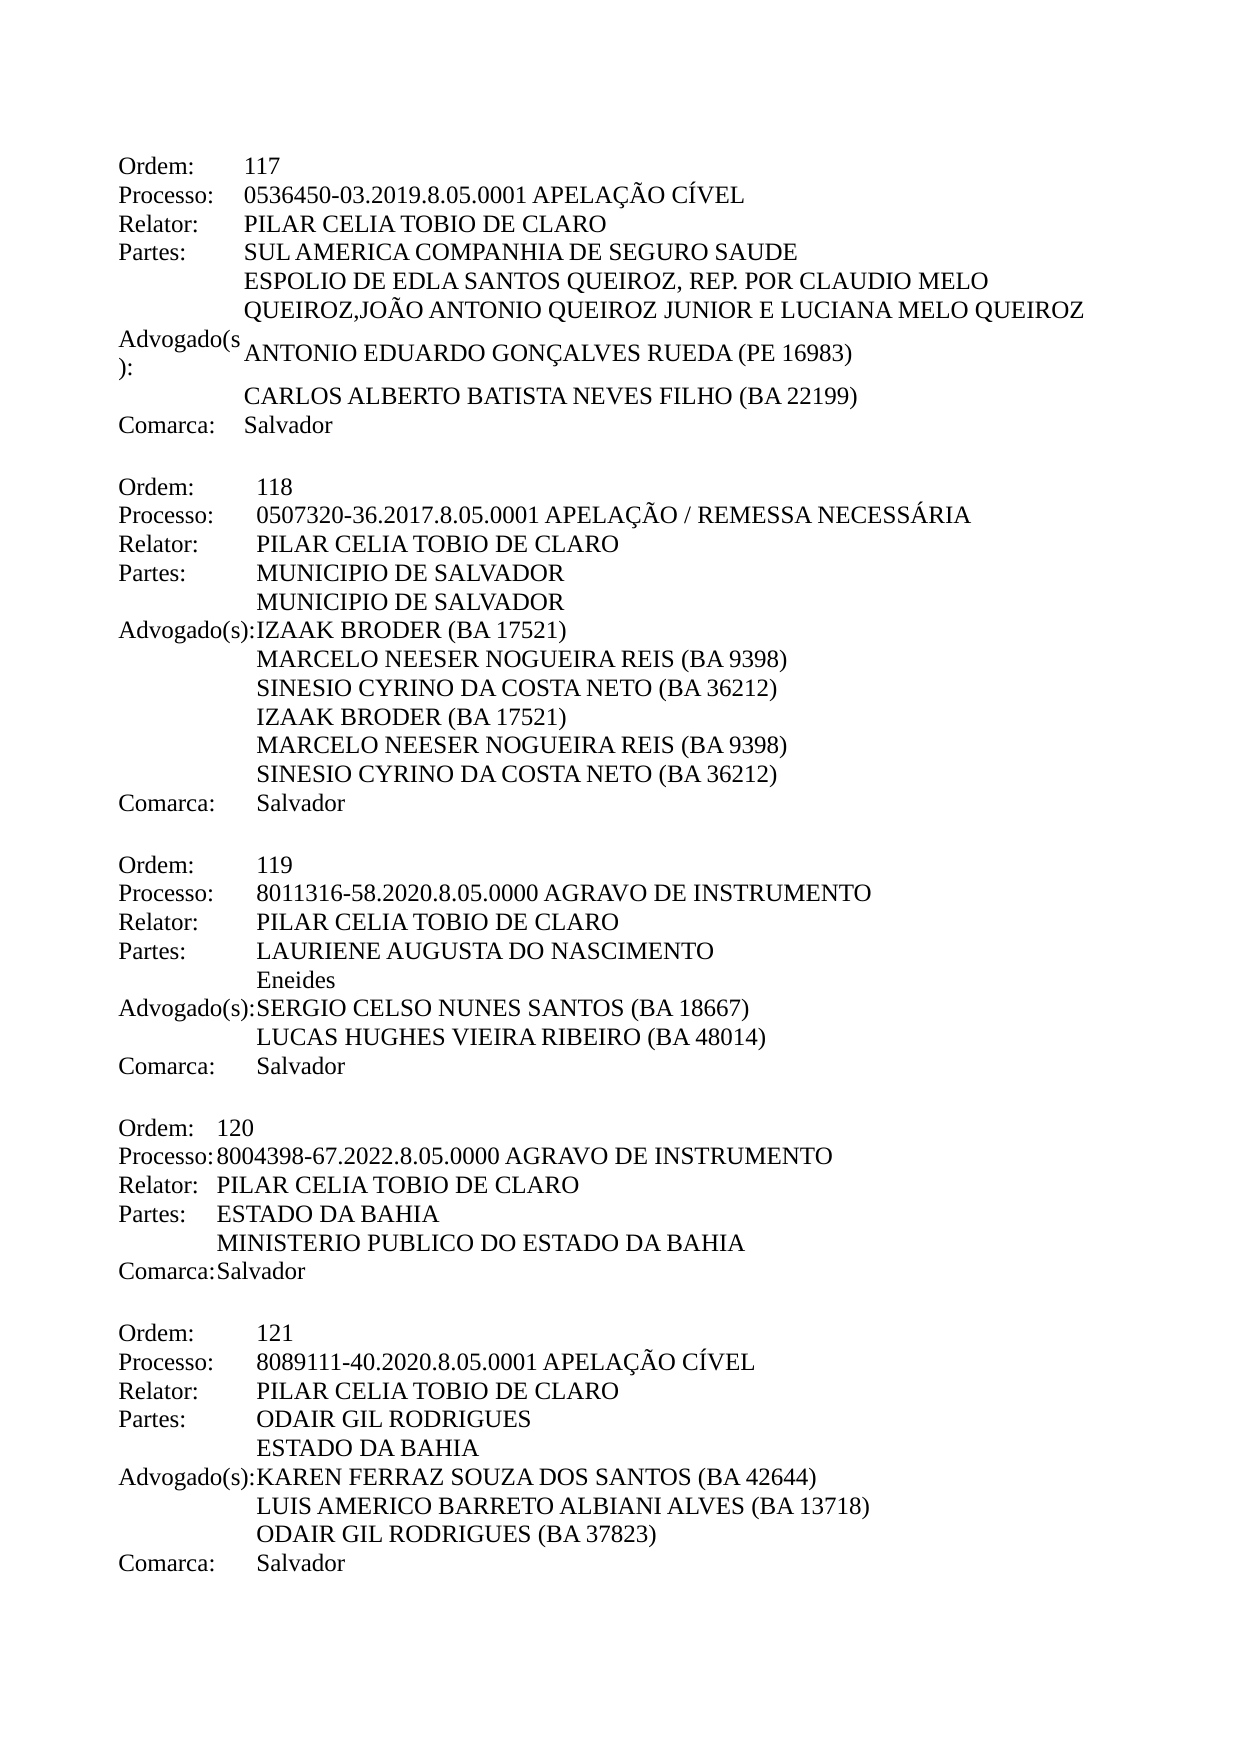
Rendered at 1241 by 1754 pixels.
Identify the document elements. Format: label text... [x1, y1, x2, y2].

table_cell Salvador [244, 410, 1122, 439]
table_cell Advogado(s): [118, 615, 256, 644]
table_cell [118, 266, 244, 324]
table_header Ordem: [118, 472, 256, 500]
table_cell 8089111-40.2020.8.05.0001 APELAÇÃO CÍVEL [256, 1347, 878, 1376]
table_cell SINESIO CYRINO DA COSTA NETO (BA 36212) [256, 759, 977, 788]
table_cell 8011316-58.2020.8.05.0000 AGRAVO DE INSTRUMENTO [256, 879, 877, 907]
table_cell [118, 1228, 216, 1256]
table_cell IZAAK BRODER (BA 17521) [256, 702, 977, 730]
table_cell CARLOS ALBERTO BATISTA NEVES FILHO (BA 22199) [244, 381, 1122, 410]
table_cell MUNICIPIO DE SALVADOR [256, 587, 977, 615]
table_cell ESTADO DA BAHIA [216, 1199, 837, 1228]
table_cell Relator: [118, 1376, 256, 1404]
table_cell Processo: [118, 1347, 256, 1376]
table_cell Processo: [118, 500, 256, 529]
table_cell [118, 644, 256, 673]
table_cell Comarca: [118, 1548, 256, 1577]
table_cell Relator: [118, 209, 244, 237]
table_header 121 [256, 1318, 878, 1347]
table_cell Relator: [118, 529, 256, 558]
table_cell [118, 1433, 256, 1462]
table_header 117 [244, 151, 1122, 180]
table_cell Comarca: [118, 410, 244, 439]
table_cell PILAR CELIA TOBIO DE CLARO [256, 907, 877, 936]
table_header Ordem: [118, 1113, 216, 1141]
table_cell [118, 673, 256, 702]
table_cell Partes: [118, 1199, 216, 1228]
table_cell [118, 1520, 256, 1548]
table_cell IZAAK BRODER (BA 17521) [256, 615, 977, 644]
table_cell 0507320-36.2017.8.05.0001 APELAÇÃO / REMESSA NECESSÁRIA [256, 500, 977, 529]
table_cell Comarca: [118, 1051, 256, 1080]
table_cell ESPOLIO DE EDLA SANTOS QUEIROZ, REP. POR CLAUDIO MELO QUEIROZ,JOÃO ANTONIO QUEIROZ JUNIOR E LUCIANA MELO QUEIROZ [244, 266, 1122, 324]
table_cell Salvador [216, 1256, 837, 1285]
table_header 120 [216, 1113, 837, 1141]
table_cell [118, 1491, 256, 1519]
table_cell PILAR CELIA TOBIO DE CLARO [256, 1376, 878, 1404]
table_cell KAREN FERRAZ SOUZA DOS SANTOS (BA 42644) [256, 1462, 878, 1491]
table_cell Eneides [256, 965, 877, 993]
table_header 119 [256, 850, 877, 878]
table_cell MINISTERIO PUBLICO DO ESTADO DA BAHIA [216, 1228, 837, 1256]
table_cell Processo: [118, 180, 244, 209]
table_cell Comarca: [118, 1256, 216, 1285]
table_cell Relator: [118, 1170, 216, 1199]
table_cell Partes: [118, 558, 256, 587]
table_cell Processo: [118, 879, 256, 907]
table_cell PILAR CELIA TOBIO DE CLARO [216, 1170, 837, 1199]
table_cell PILAR CELIA TOBIO DE CLARO [244, 209, 1122, 237]
table_cell [118, 730, 256, 759]
table_cell Salvador [256, 1051, 877, 1080]
table_header Ordem: [118, 151, 244, 180]
table_cell MARCELO NEESER NOGUEIRA REIS (BA 9398) [256, 730, 977, 759]
table_cell Relator: [118, 907, 256, 936]
table_cell ODAIR GIL RODRIGUES [256, 1405, 878, 1433]
table_cell ESTADO DA BAHIA [256, 1433, 878, 1462]
table_cell LUIS AMERICO BARRETO ALBIANI ALVES (BA 13718) [256, 1491, 878, 1519]
table_cell Partes: [118, 238, 244, 266]
table_header 118 [256, 472, 977, 500]
table_cell Partes: [118, 1405, 256, 1433]
table_cell ODAIR GIL RODRIGUES (BA 37823) [256, 1520, 878, 1548]
table_cell SUL AMERICA COMPANHIA DE SEGURO SAUDE [244, 238, 1122, 266]
table_cell 0536450-03.2019.8.05.0001 APELAÇÃO CÍVEL [244, 180, 1122, 209]
table_cell [118, 1022, 256, 1051]
table_cell Advogado(s): [118, 1462, 256, 1491]
table_cell ANTONIO EDUARDO GONÇALVES RUEDA (PE 16983) [244, 324, 1122, 381]
table_cell SINESIO CYRINO DA COSTA NETO (BA 36212) [256, 673, 977, 702]
table_cell 8004398-67.2022.8.05.0000 AGRAVO DE INSTRUMENTO [216, 1141, 837, 1170]
table_cell LAURIENE AUGUSTA DO NASCIMENTO [256, 936, 877, 965]
table_cell MUNICIPIO DE SALVADOR [256, 558, 977, 587]
table_cell Advogado(s): [118, 994, 256, 1022]
table_cell [118, 759, 256, 788]
table_cell Partes: [118, 936, 256, 965]
table_cell Advogado(s): [118, 324, 244, 381]
table_header Ordem: [118, 1318, 256, 1347]
table_cell [118, 381, 244, 410]
table_cell Processo: [118, 1141, 216, 1170]
table_cell SERGIO CELSO NUNES SANTOS (BA 18667) [256, 994, 877, 1022]
table_cell [118, 965, 256, 993]
table_cell Comarca: [118, 788, 256, 817]
table_cell [118, 587, 256, 615]
table_cell Salvador [256, 788, 977, 817]
table_cell Salvador [256, 1548, 878, 1577]
table_cell LUCAS HUGHES VIEIRA RIBEIRO (BA 48014) [256, 1022, 877, 1051]
table_header Ordem: [118, 850, 256, 878]
table_cell PILAR CELIA TOBIO DE CLARO [256, 529, 977, 558]
table_cell MARCELO NEESER NOGUEIRA REIS (BA 9398) [256, 644, 977, 673]
table_cell [118, 702, 256, 730]
